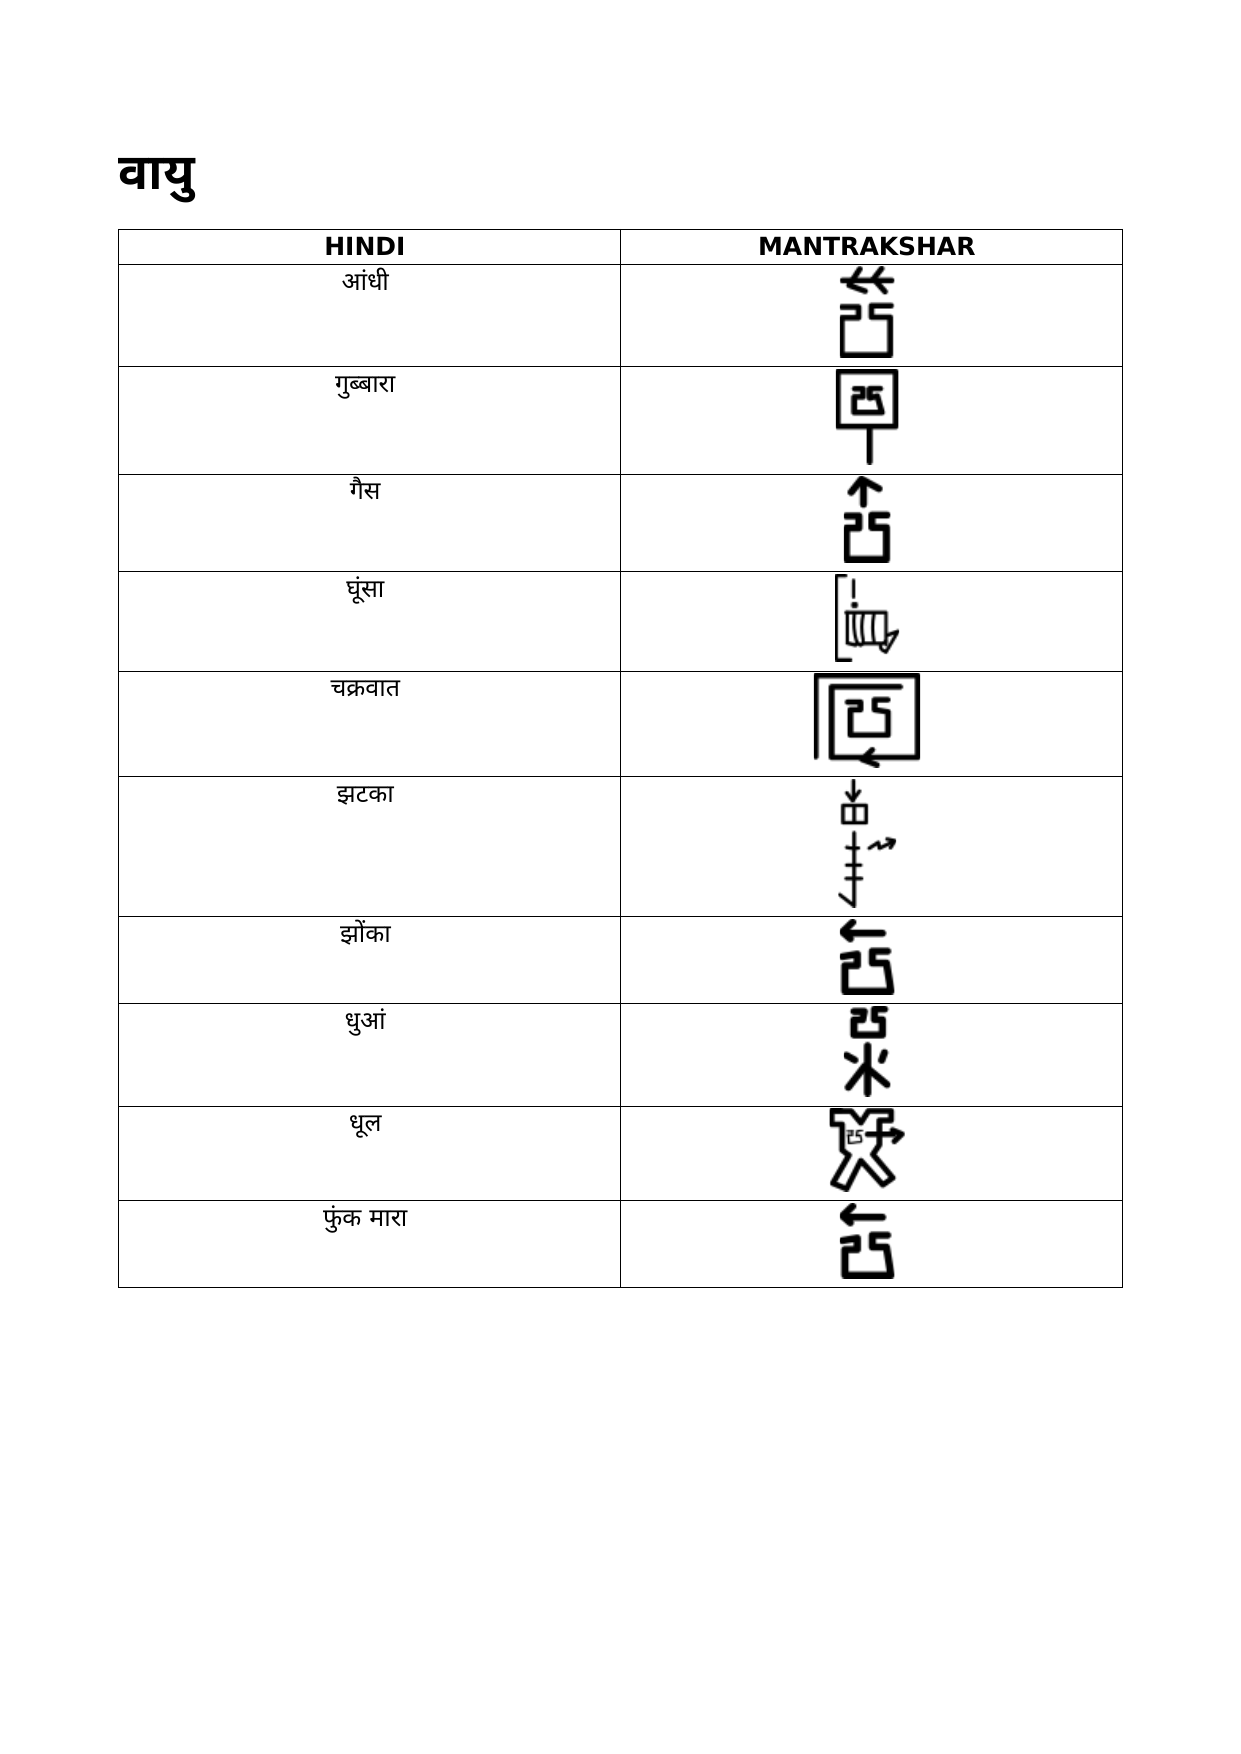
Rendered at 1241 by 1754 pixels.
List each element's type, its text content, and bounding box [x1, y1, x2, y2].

table_cell [621, 367, 1122, 473]
picture [835, 369, 899, 465]
table_header MANTRAKSHAR [621, 230, 1122, 264]
table_cell आंधी [119, 265, 620, 366]
picture [839, 919, 895, 995]
subtitle वायु [118, 143, 1122, 201]
table_cell [621, 1004, 1122, 1106]
picture [839, 266, 895, 358]
table_cell [621, 917, 1122, 1003]
picture [829, 1108, 905, 1192]
picture [835, 574, 900, 662]
table_cell चक्रवात [119, 672, 620, 776]
picture [843, 476, 891, 563]
table_cell धूल [119, 1107, 620, 1200]
table_cell [621, 1201, 1122, 1287]
table_cell धुआं [119, 1004, 620, 1106]
table_cell झोंका [119, 917, 620, 1003]
table_cell [621, 1107, 1122, 1200]
picture [838, 779, 897, 908]
table_cell [621, 475, 1122, 571]
table_cell [621, 777, 1122, 916]
table_header HINDI [119, 230, 620, 264]
table_cell [621, 265, 1122, 366]
table_cell फुंक मारा [119, 1201, 620, 1287]
picture [813, 673, 921, 768]
table_cell गुब्बारा [119, 367, 620, 473]
picture [843, 1006, 891, 1097]
table_cell [621, 572, 1122, 671]
picture [839, 1203, 895, 1279]
table_cell गैस [119, 475, 620, 571]
table_cell घूंसा [119, 572, 620, 671]
table_cell झटका [119, 777, 620, 916]
table_cell [621, 672, 1122, 776]
